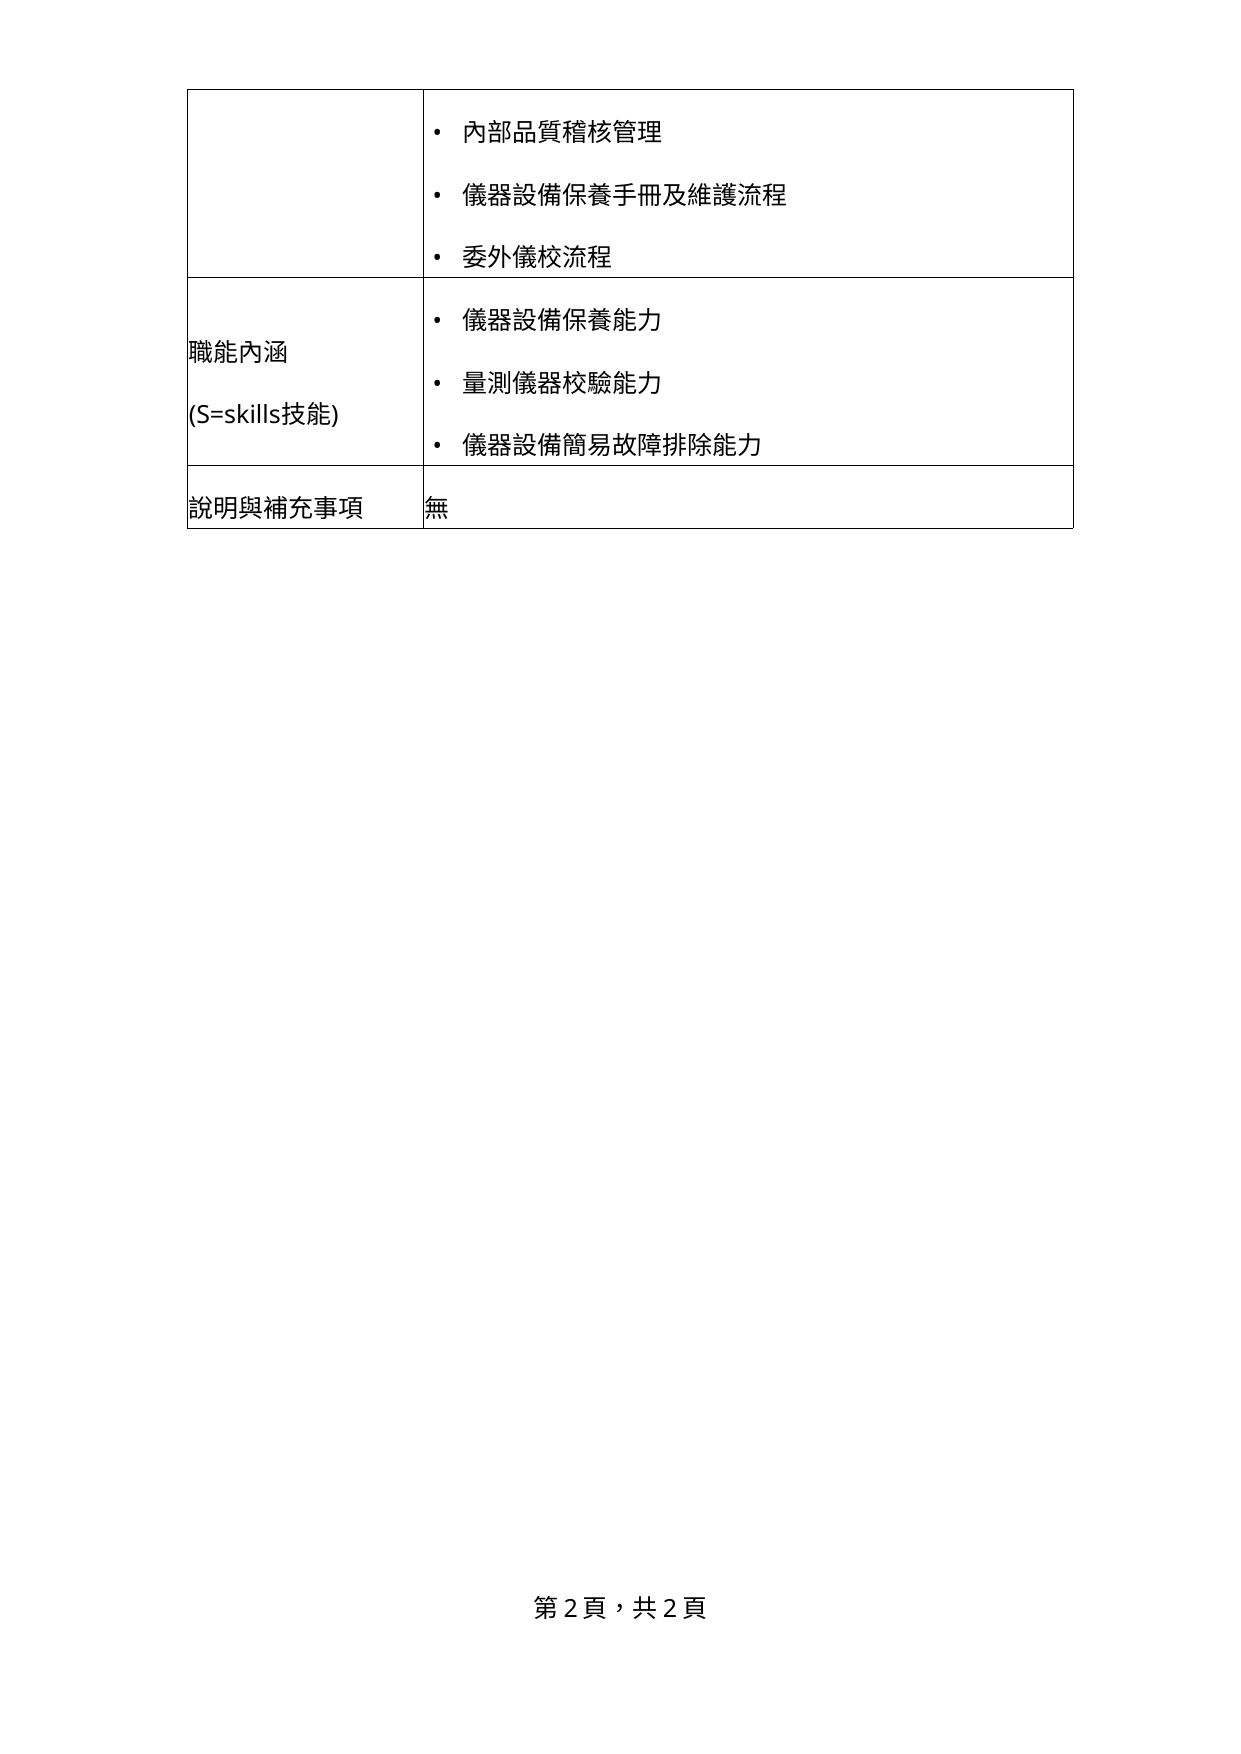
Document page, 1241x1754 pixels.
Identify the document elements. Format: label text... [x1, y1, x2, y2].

table_cell [188, 90, 423, 277]
table_cell 職能內涵 (S=skills技能) [188, 278, 423, 465]
table_cell 說明與補充事項 [188, 466, 423, 528]
table_cell 無 [424, 466, 1073, 528]
table_cell 職業安全衛生相關規範 精密量測概論 儀器設備操作手冊 量測儀器校驗與管理方法 內部品質稽核管理 儀器設備保養手冊及維護流程 委外儀校流程 [424, 90, 1073, 277]
table_cell 儀器設備保養能力 量測儀器校驗能力 儀器設備簡易故障排除能力 [424, 278, 1073, 465]
